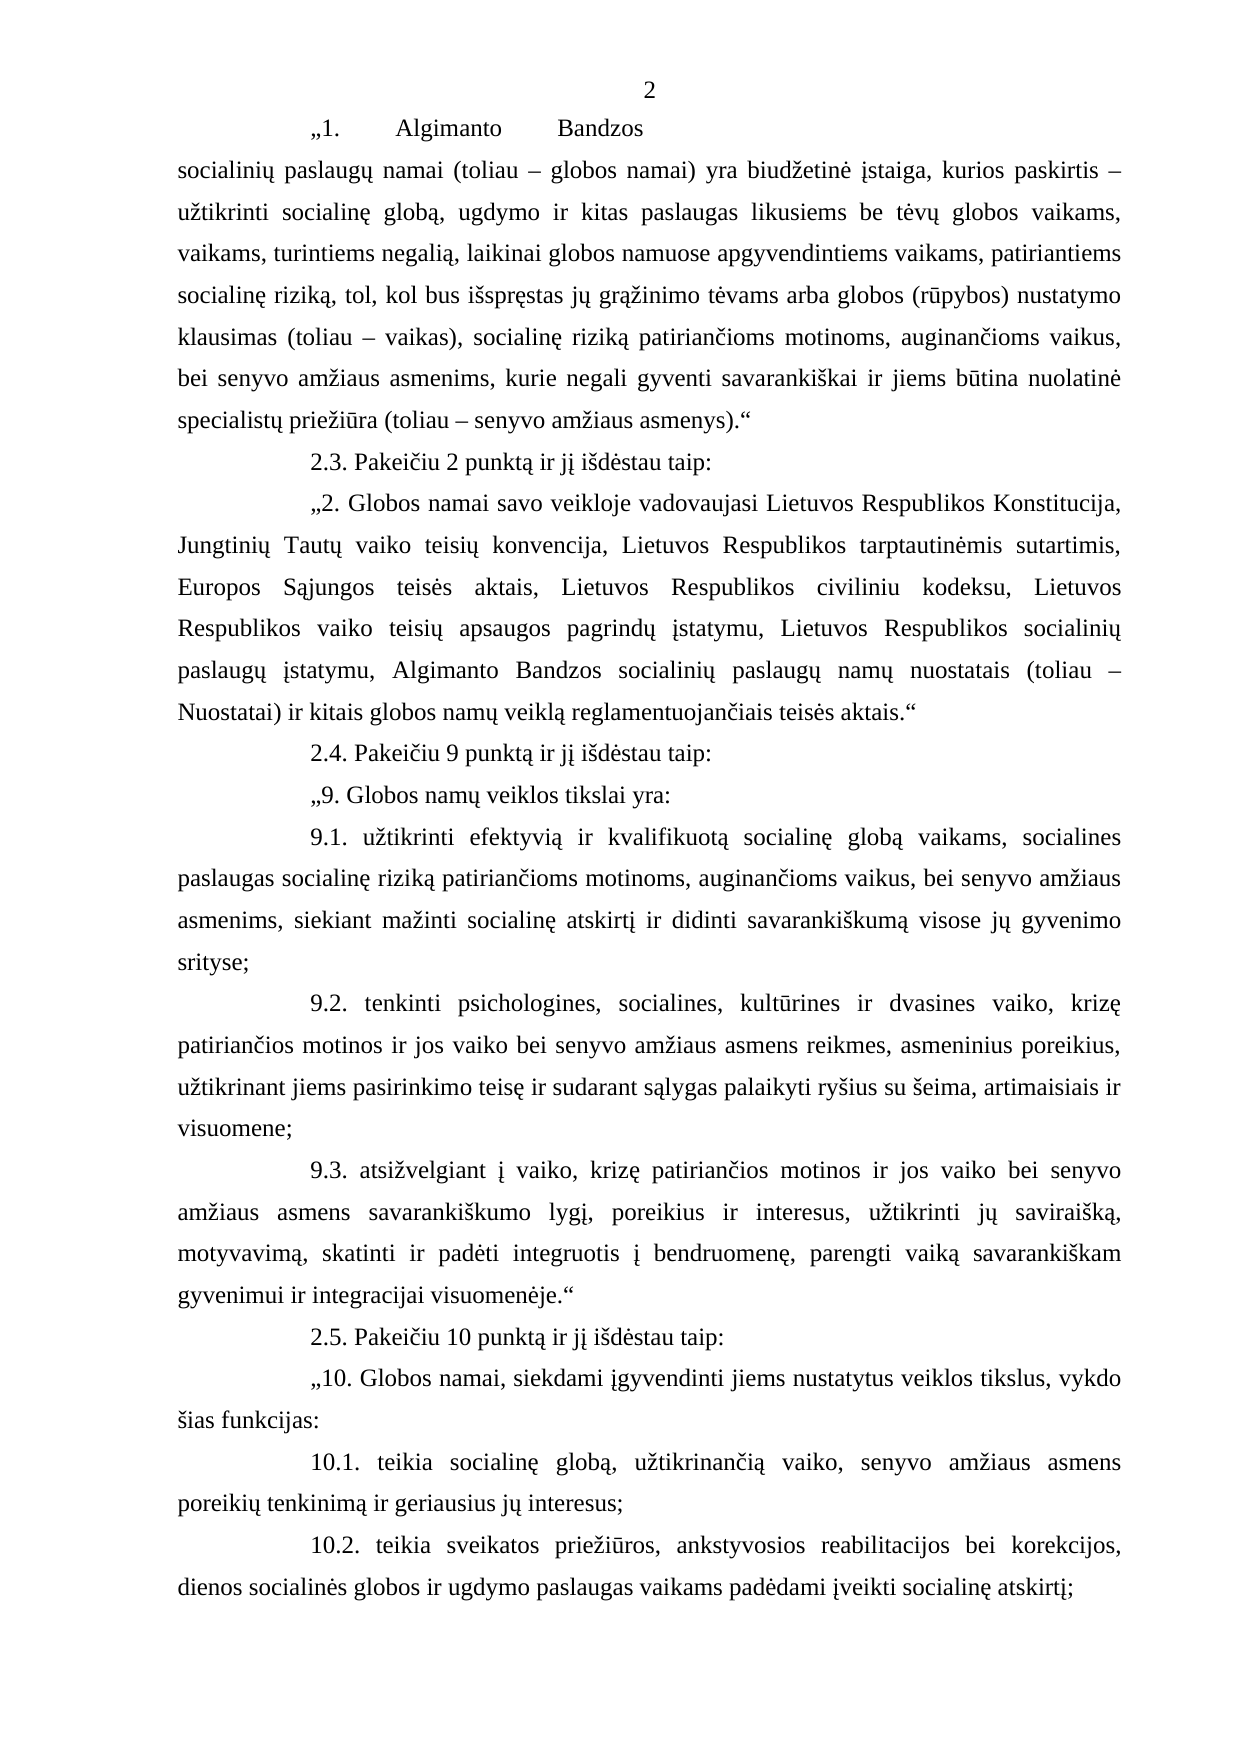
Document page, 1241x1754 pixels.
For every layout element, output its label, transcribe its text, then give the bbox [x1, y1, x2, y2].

text „9. Globos namų veiklos tikslai yra: [177, 770, 1122, 812]
text „1. Algimanto Bandzos socialinių paslaugų namai (toliau – globos namai) yra biudžetinė įstaiga, kurios paskirtis – užtikrinti socialinę globą, ugdymo ir kitas paslaugas likusiems be tėvų globos vaikams, vaikams, turintiems negalią, laikinai globos namuose apgyvendintiems vaikams, patiriantiems socialinę riziką, tol, kol bus išspręstas jų grąžinimo tėvams arba globos (rūpybos) nustatymo klausimas (toliau – vaikas), socialinę riziką patiriančioms motinoms, auginančioms vaikus, bei senyvo amžiaus asmenims, kurie negali gyventi savarankiškai ir jiems būtina nuolatinė specialistų priežiūra (toliau – senyvo amžiaus asmenys).“ [177, 103, 1122, 437]
text „10. Globos namai, siekdami įgyvendinti jiems nustatytus veiklos tikslus, vykdo šias funkcijas: [177, 1353, 1122, 1437]
text 2.3. Pakeičiu 2 punktą ir jį išdėstau taip: [177, 437, 1122, 478]
text 10.2. teikia sveikatos priežiūros, ankstyvosios reabilitacijos bei korekcijos, dienos socialinės globos ir ugdymo paslaugas vaikams padėdami įveikti socialinę atskirtį; [177, 1520, 1122, 1603]
text 9.2. tenkinti psichologines, socialines, kultūrines ir dvasines vaiko, krizę patiriančios motinos ir jos vaiko bei senyvo amžiaus asmens reikmes, asmeninius poreikius, užtikrinant jiems pasirinkimo teisę ir sudarant sąlygas palaikyti ryšius su šeima, artimaisiais ir visuomene; [177, 978, 1122, 1145]
text „2. Globos namai savo veikloje vadovaujasi Lietuvos Respublikos Konstitucija, Jungtinių Tautų vaiko teisių konvencija, Lietuvos Respublikos tarptautinėmis sutartimis, Europos Sąjungos teisės aktais, Lietuvos Respublikos civiliniu kodeksu, Lietuvos Respublikos vaiko teisių apsaugos pagrindų įstatymu, Lietuvos Respublikos socialinių paslaugų įstatymu, Algimanto Bandzos socialinių paslaugų namų nuostatais (toliau – Nuostatai) ir kitais globos namų veiklą reglamentuojančiais teisės aktais.“ [177, 478, 1122, 728]
text 2.5. Pakeičiu 10 punktą ir jį išdėstau taip: [177, 1312, 1122, 1353]
text 9.1. užtikrinti efektyvią ir kvalifikuotą socialinę globą vaikams, socialines paslaugas socialinę riziką patiriančioms motinoms, auginančioms vaikus, bei senyvo amžiaus asmenims, siekiant mažinti socialinę atskirtį ir didinti savarankiškumą visose jų gyvenimo srityse; [177, 812, 1122, 978]
text 10.1. teikia socialinę globą, užtikrinančią vaiko, senyvo amžiaus asmens poreikių tenkinimą ir geriausius jų interesus; [177, 1437, 1122, 1520]
text 9.3. atsižvelgiant į vaiko, krizę patiriančios motinos ir jos vaiko bei senyvo amžiaus asmens savarankiškumo lygį, poreikius ir interesus, užtikrinti jų saviraišką, motyvavimą, skatinti ir padėti integruotis į bendruomenę, parengti vaiką savarankiškam gyvenimui ir integracijai visuomenėje.“ [177, 1145, 1122, 1312]
text 2.4. Pakeičiu 9 punktą ir jį išdėstau taip: [177, 728, 1122, 770]
